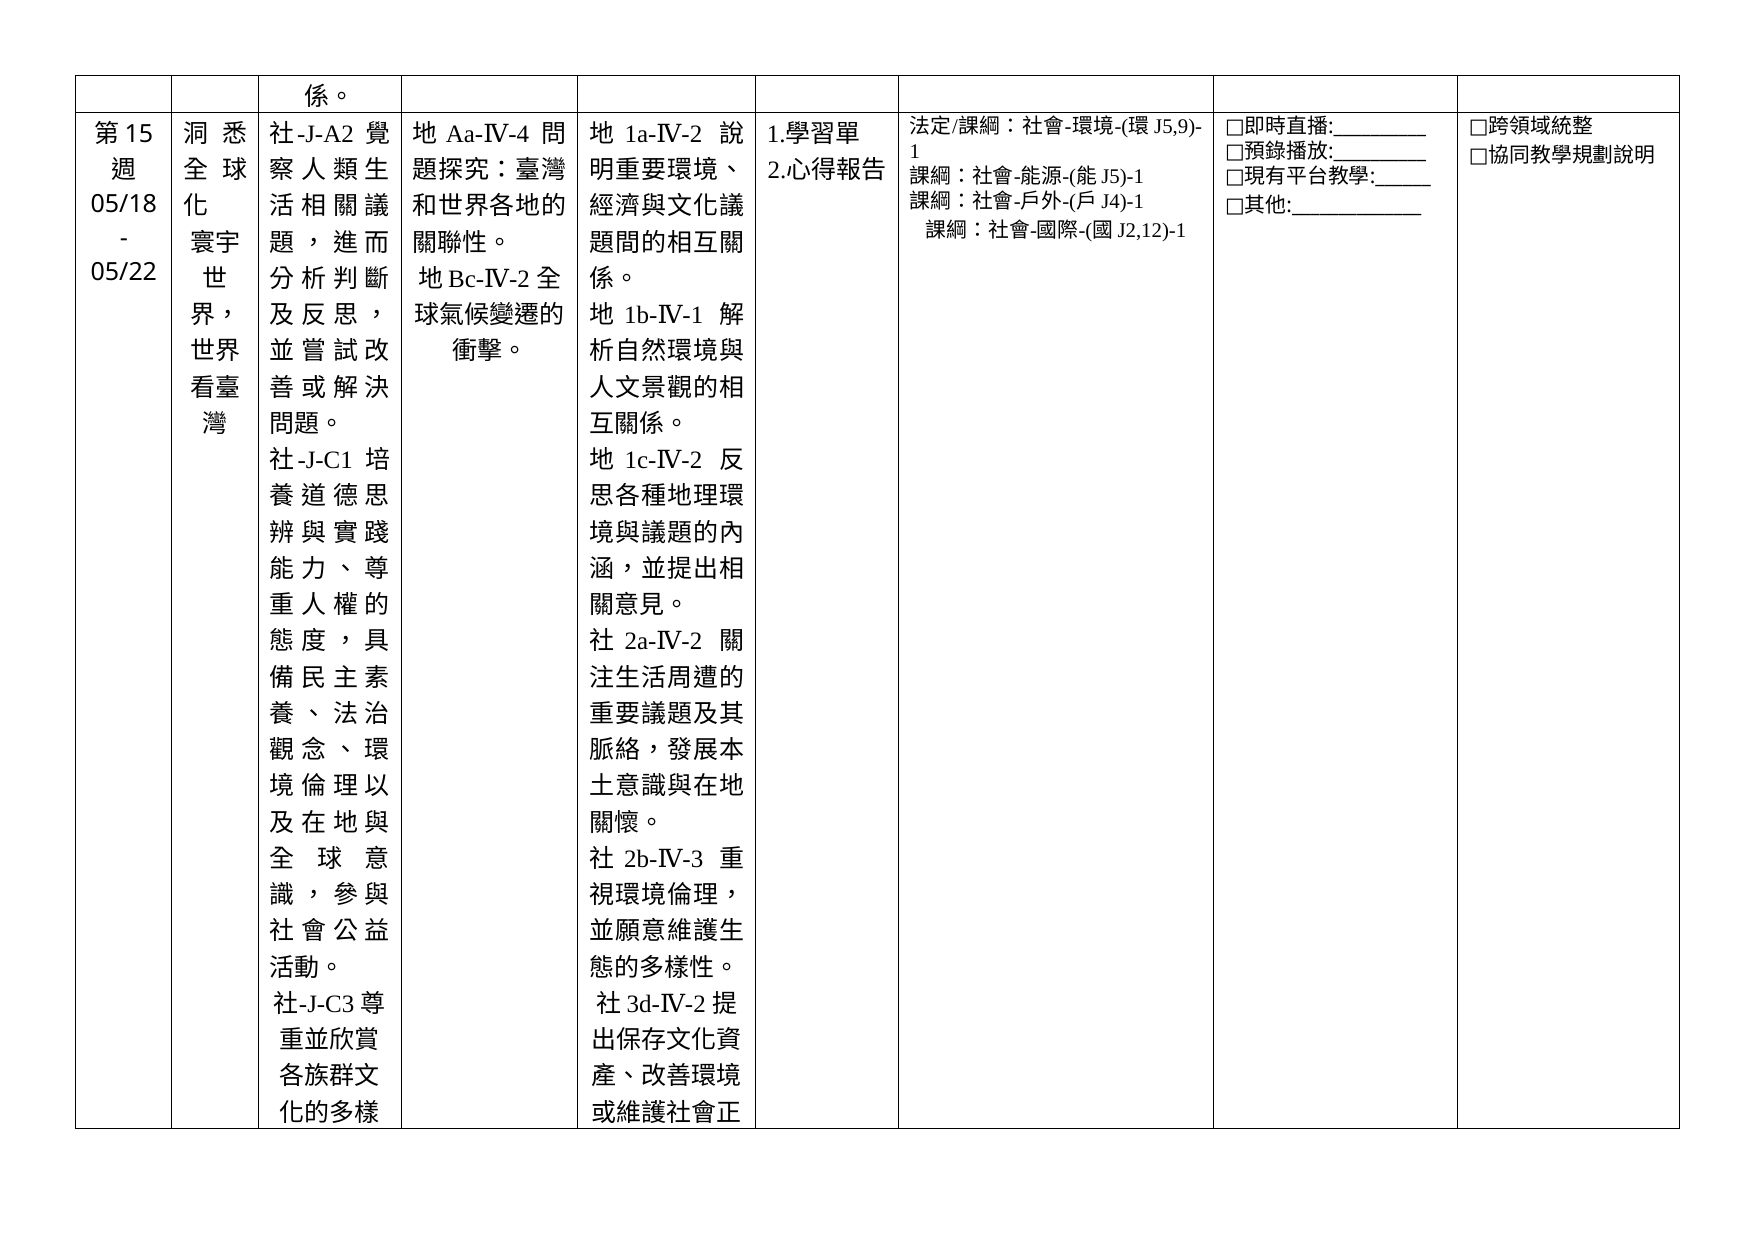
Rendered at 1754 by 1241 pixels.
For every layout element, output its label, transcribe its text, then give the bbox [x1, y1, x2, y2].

table_cell [578, 76, 755, 112]
table_cell 洞悉全球化 寰宇世界，世界看臺灣 [172, 113, 258, 1128]
table_cell [1458, 76, 1679, 112]
table_cell □即時直播:__________ □預錄播放:__________ □現有平台教學:______ □其他:______________ [1214, 113, 1457, 1128]
table_cell 地1a-Ⅳ-2 說明重要環境、經濟與文化議題間的相互關係。 地1b-Ⅳ-1 解析自然環境與人文景觀的相互關係。 地1c-Ⅳ-2 反思各種地理環境與議題的內涵，並提出相關意見。 社2a-Ⅳ-2 關注生活周遭的重要議題及其脈絡，發展本土意識與在地關懷。 社2b-Ⅳ-3 重視環境倫理，並願意維護生態的多樣性。 社3d-Ⅳ-2 提出保存文化資產、改善環境或維護社會正 [578, 113, 755, 1128]
table_cell 第15週 05/18-05/22 [76, 113, 171, 1128]
table_cell 1.學習單 2.心得報告 [756, 113, 898, 1128]
table_cell □跨領域統整 □協同教學規劃說明 [1458, 113, 1679, 1128]
table_cell [756, 76, 898, 112]
table_cell 法定/課綱：社會-環境-(環J5,9)-1 課綱：社會-能源-(能J5)-1 課綱：社會-戶外-(戶J4)-1 課綱：社會-國際-(國J2,12)-1 [899, 113, 1213, 1128]
table_cell [899, 76, 1213, 112]
table_cell [402, 76, 577, 112]
table_cell 社-J-A2 覺察人類生活相關議題，進而分析判斷及反思，並嘗試改善或解決問題。 社-J-C1 培養道德思辨與實踐能力、尊重人權的態度，具備民主素養、法治觀念、環境倫理以及在地與全球意識，參與社會公益活動。 社-J-C3 尊重並欣賞各族群文化的多樣 [259, 113, 401, 1128]
table_cell [172, 76, 258, 112]
table_cell [76, 76, 171, 112]
table_cell 地Aa-Ⅳ-4 問題探究：臺灣和世界各地的關聯性。 地Bc-Ⅳ-2 全球氣候變遷的衝擊。 [402, 113, 577, 1128]
table_cell [1214, 76, 1457, 112]
table_cell 係。 [259, 76, 401, 112]
